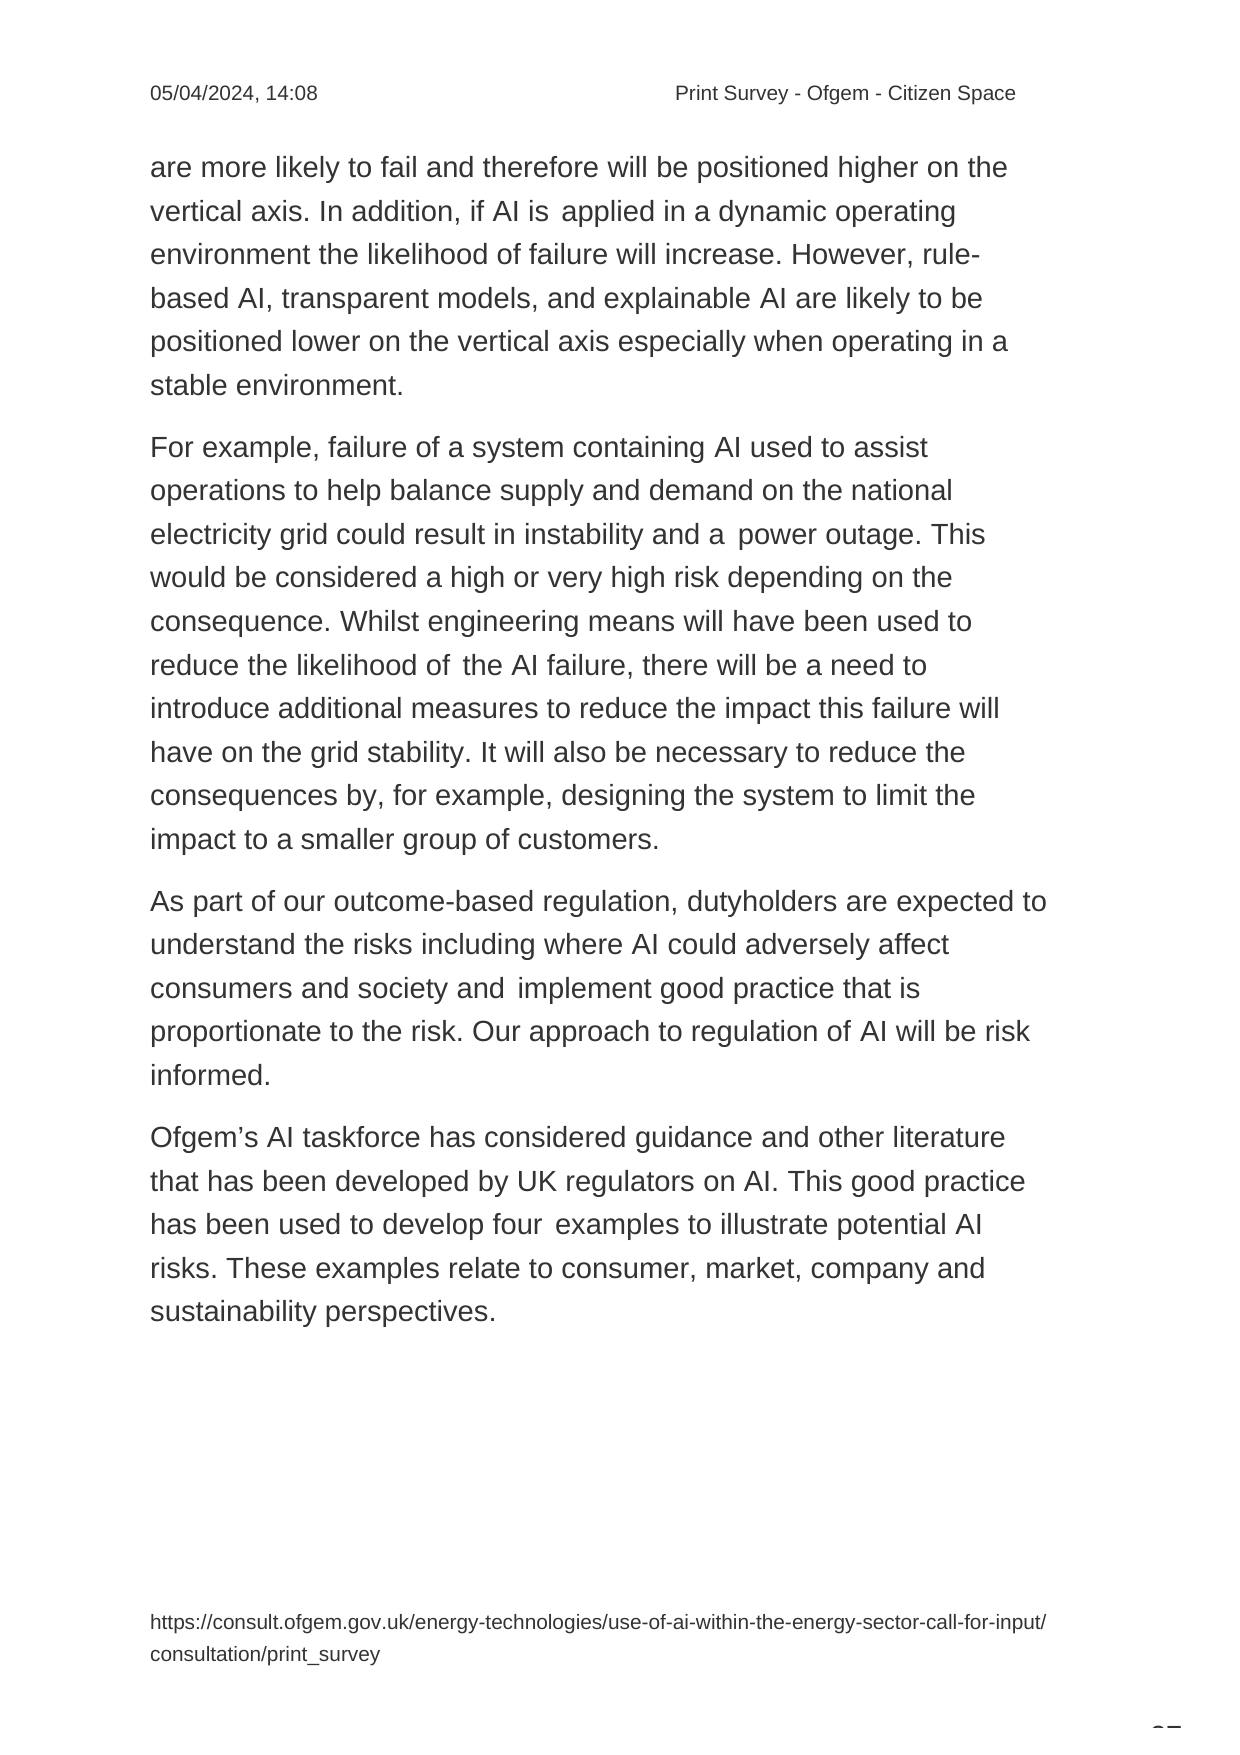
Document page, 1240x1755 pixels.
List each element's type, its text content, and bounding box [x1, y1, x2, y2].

text As part of our outcome-based regulation, dutyholders are expected to understand the risks including where AI could adversely affect consumers and society and implement good practice that is proportionate to the risk. Our approach to regulation of AI will be risk informed. [150, 884, 1053, 1091]
text Ofgem’s AI taskforce has considered guidance and other literature that has been developed by UK regulators on AI. This good practice has been used to develop four examples to illustrate potential AI risks. These examples relate to consumer, market, company and sustainability perspectives. [150, 1120, 1053, 1328]
text For example, failure of a system containing AI used to assist operations to help balance supply and demand on the national electricity grid could result in instability and a power outage. This would be considered a high or very high risk depending on the consequence. Whilst engineering means will have been used to reduce the likelihood of the AI failure, there will be a need to introduce additional measures to reduce the impact this failure will have on the grid stability. It will also be necessary to reduce the consequences by, for example, designing the system to limit the impact to a smaller group of customers. [150, 430, 1053, 855]
text are more likely to fail and therefore will be positioned higher on the vertical axis. In addition, if AI is applied in a dynamic operating environment the likelihood of failure will increase. However, rule-based AI, transparent models, and explainable AI are likely to be positioned lower on the vertical axis especially when operating in a stable environment. [150, 150, 1053, 401]
